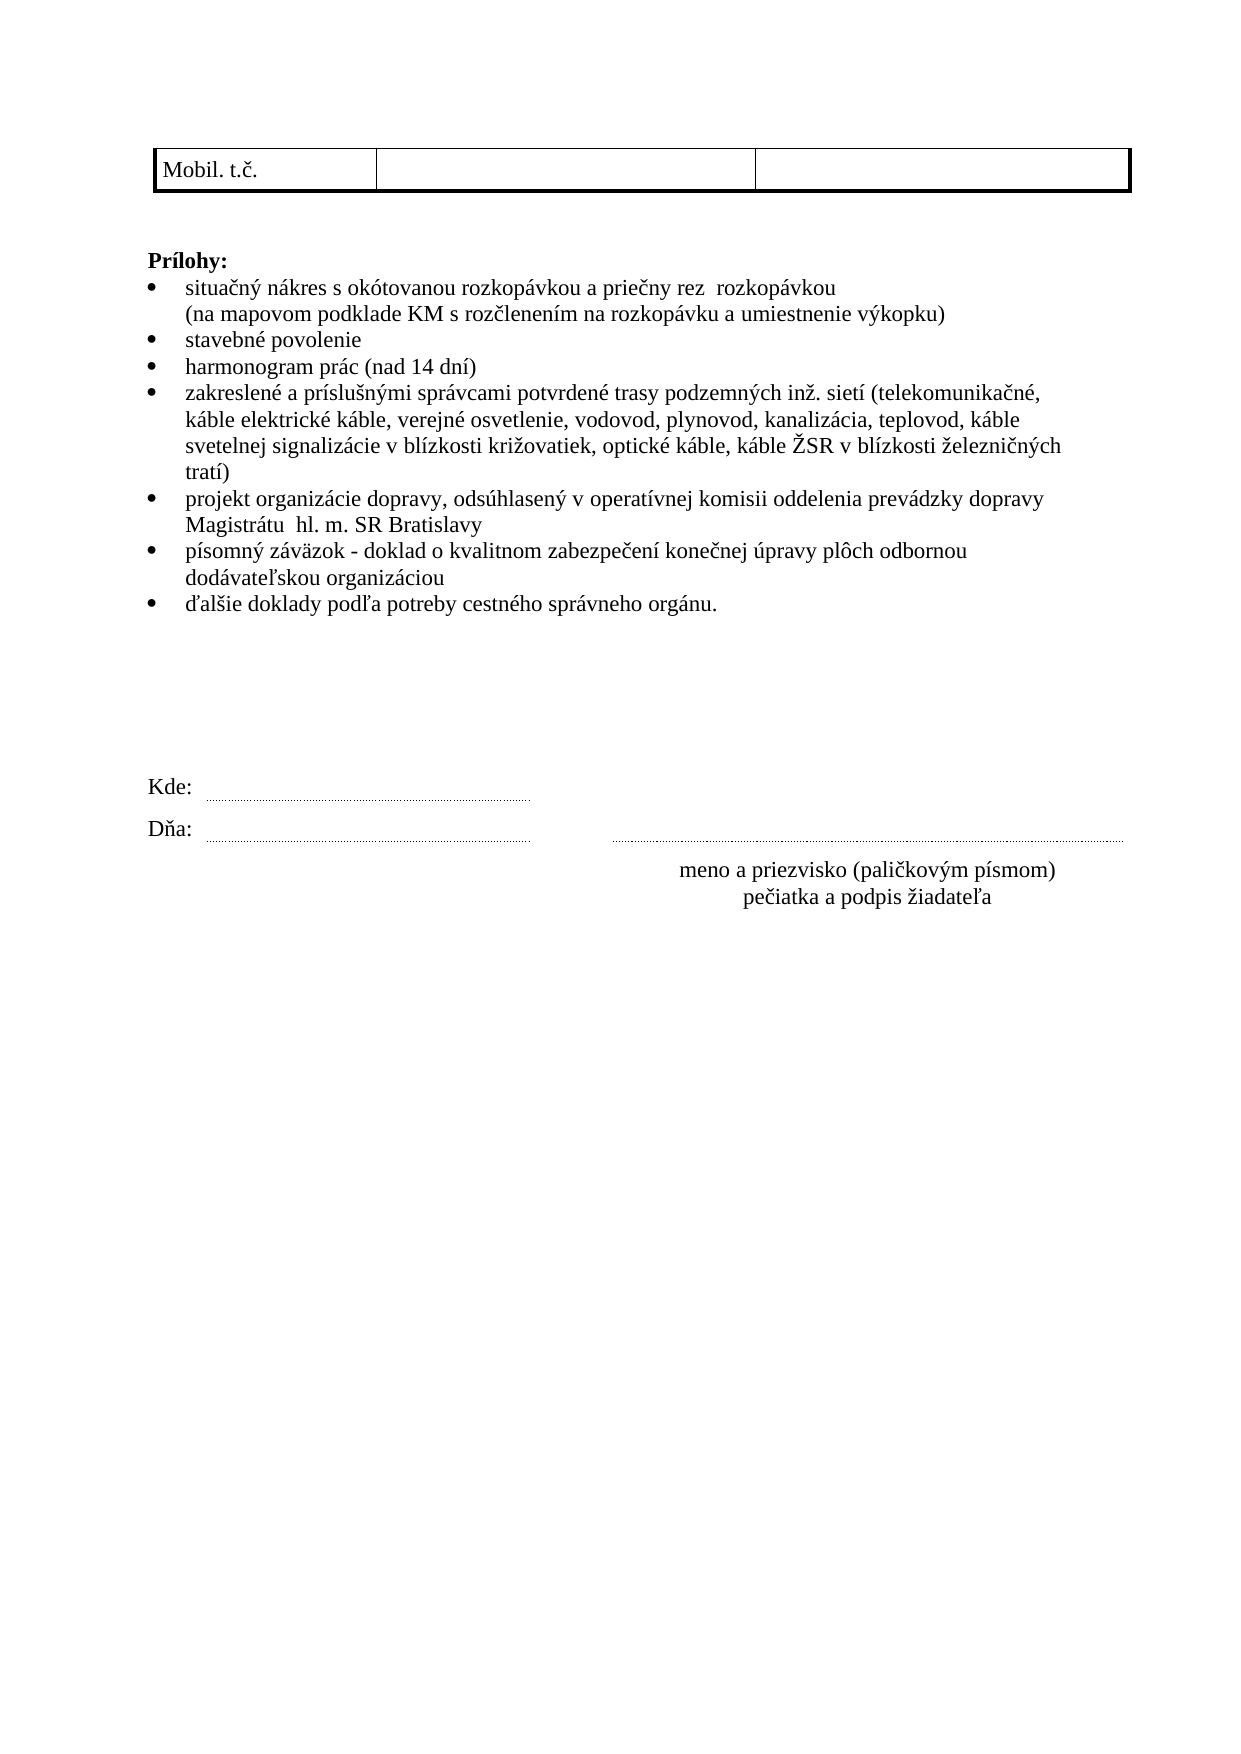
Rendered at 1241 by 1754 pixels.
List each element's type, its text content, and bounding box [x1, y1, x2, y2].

table_cell [148, 883, 532, 909]
table_header Kde: [148, 758, 207, 799]
list stavebné povolenie [148, 327, 1093, 353]
list zakreslené a príslušnými správcami potvrdené trasy podzemných inž. sietí (telekomunikačné, káble elektrické káble, verejné osvetlenie, vodovod, plynovod, kanalizácia, teplovod, káble svetelnej signalizácie v blízkosti križovatiek, optické káble, káble ŽSR v blízkosti železničných tratí) [148, 379, 1093, 485]
list harmonogram prác (nad 14 dní) [148, 353, 1093, 379]
table_cell [756, 149, 1128, 189]
list situačný nákres s okótovanou rozkopávkou a priečny rez rozkopávkou (na mapovom podklade KM s rozčlenením na rozkopávku a umiestnenie výkopku) [148, 274, 1093, 327]
list písomný záväzok - doklad o kvalitnom zabezpečení konečnej úpravy plôch odbornou dodávateľskou organizáciou [148, 537, 1093, 590]
table_cell pečiatka a podpis žiadateľa [613, 883, 1122, 909]
table_cell Mobil. t.č. [157, 149, 376, 189]
table_cell meno a priezvisko (paličkovým písmom) [613, 841, 1122, 883]
list ďalšie doklady podľa potreby cestného správneho orgánu. [148, 590, 1093, 616]
text Prílohy: [148, 247, 1093, 274]
table_cell Dňa: [148, 800, 207, 841]
table_cell [148, 841, 532, 883]
table_header [532, 758, 613, 909]
table_header [207, 758, 532, 799]
list projekt organizácie dopravy, odsúhlasený v operatívnej komisii oddelenia prevádzky dopravy Magistrátu hl. m. SR Bratislavy [148, 485, 1093, 537]
table_cell [377, 149, 755, 189]
table_cell [207, 800, 532, 841]
table_header [613, 758, 1122, 799]
table_cell [613, 800, 1122, 841]
